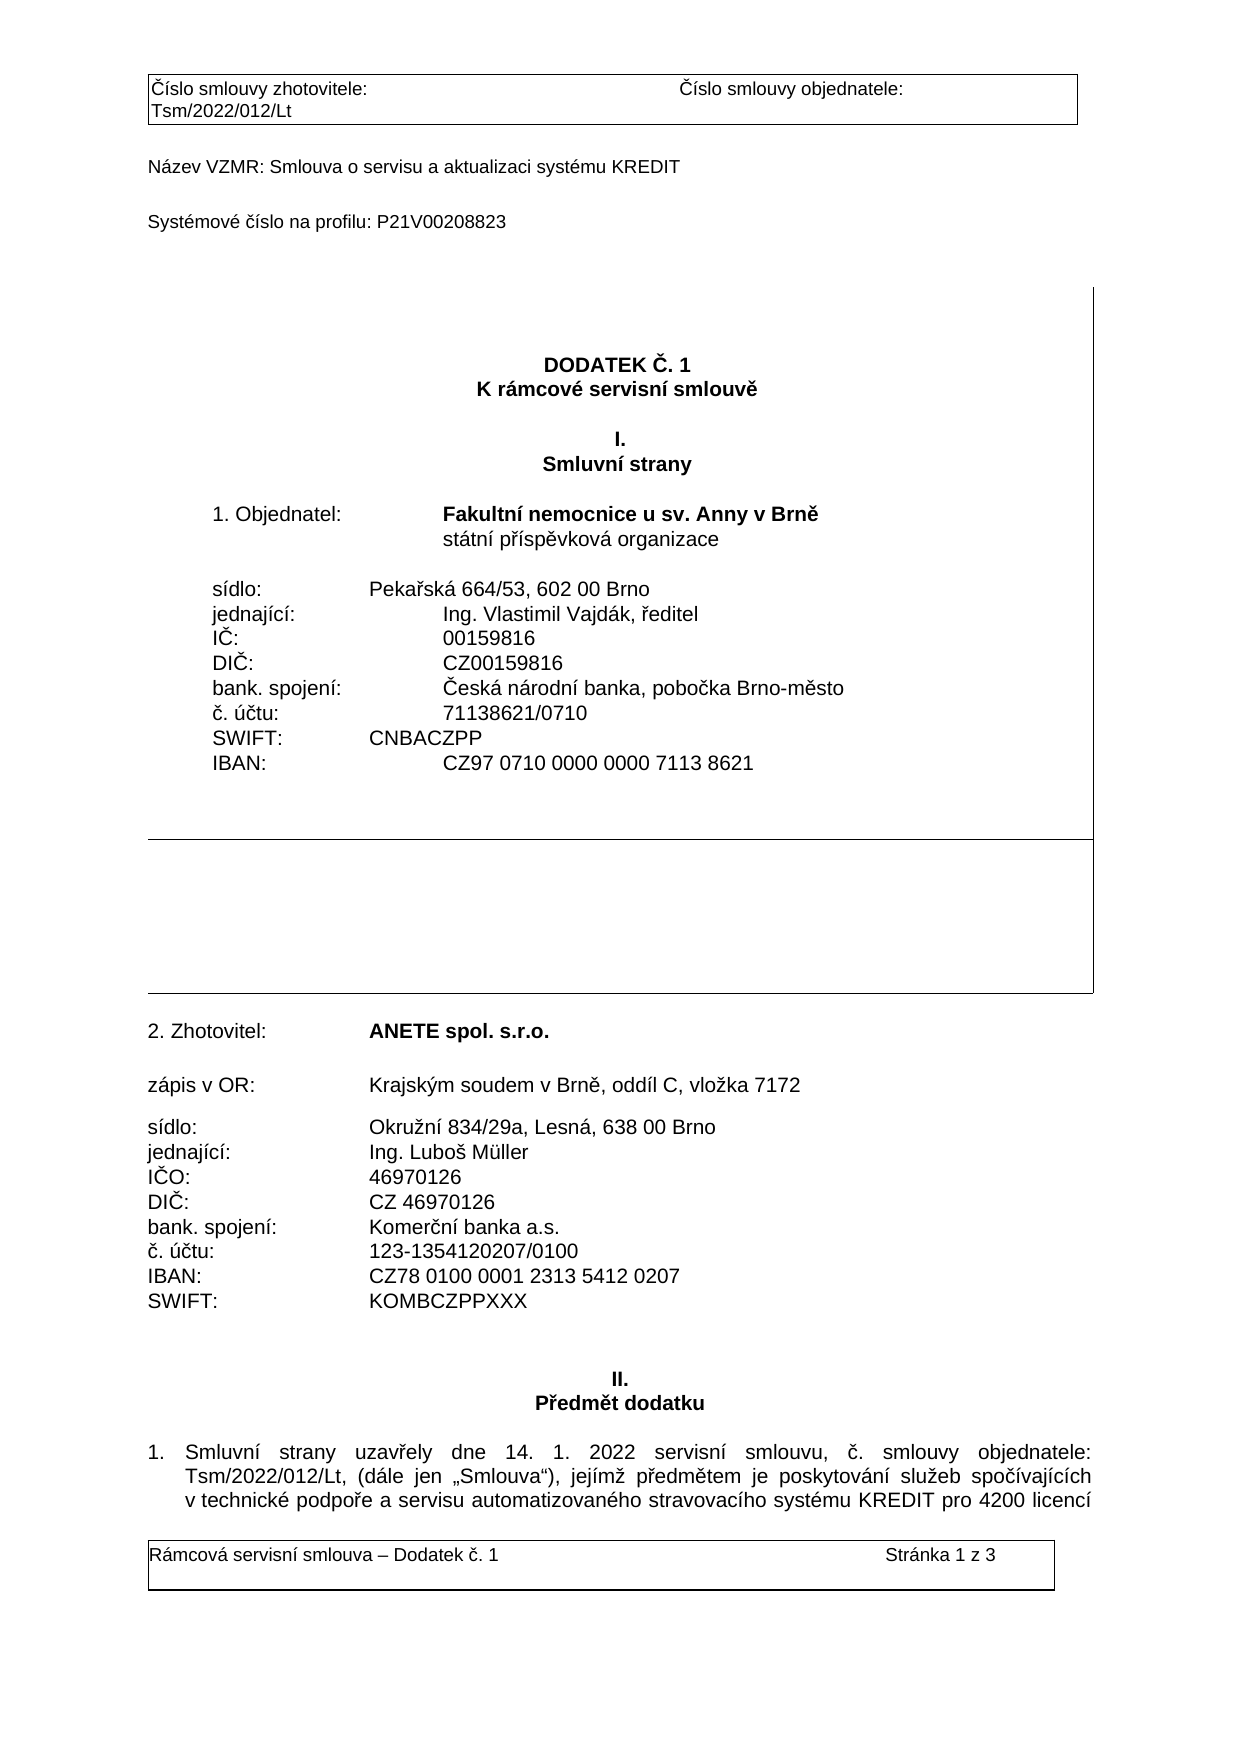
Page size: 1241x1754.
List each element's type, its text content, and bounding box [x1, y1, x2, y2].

subtitle státní příspěvková organizace [147, 526, 1093, 551]
subtitle č. účtu: 71138621/0710 [147, 700, 1093, 725]
subtitle č. účtu: 123-1354120207/0100 [147, 1238, 1093, 1263]
subtitle zápis v OR: Krajským soudem v Brně, oddíl C, vložka 7172 [147, 1072, 1093, 1097]
subtitle 2. Zhotovitel: ANETE spol. s.r.o. [147, 1018, 1093, 1043]
subtitle jednající: Ing. Luboš Müller [147, 1139, 1093, 1164]
subtitle IČO: 46970126 [147, 1164, 1093, 1189]
subtitle I. [147, 426, 1093, 451]
subtitle IČ: 00159816 [147, 625, 1093, 650]
subtitle Smluvní strany [147, 451, 1093, 476]
subtitle bank. spojení: Česká národní banka, pobočka Brno-město [147, 675, 1093, 700]
subtitle SWIFT: KOMBCZPPXXX [147, 1288, 1093, 1313]
subtitle SWIFT: CNBACZPP [147, 725, 1093, 750]
subtitle sídlo: Okružní 834/29a, Lesná, 638 00 Brno [147, 1114, 1093, 1139]
subtitle K rámcové servisní smlouvě [147, 376, 1093, 401]
subtitle DIČ: CZ 46970126 [147, 1189, 1093, 1213]
list Smluvní strany uzavřely dne 14. 1. 2022 servisní smlouvu, č. smlouvy objednatele: Tsm/2022/012/Lt, (dále jen „Smlouva“), jejímž předmětem je poskytování služeb spočívajících v technické podpoře a servisu automatizovaného stravovacího systému KREDIT pro 4200 licencí [147, 1440, 1093, 1512]
subtitle IBAN: CZ97 0710 0000 0000 7113 8621 [147, 750, 1093, 839]
subtitle jednající: Ing. Vlastimil Vajdák, ředitel [147, 600, 1093, 625]
subtitle DIČ: CZ00159816 [147, 650, 1093, 675]
subtitle Dodatek č. 1 [147, 287, 1093, 376]
subtitle bank. spojení: Komerční banka a.s. [147, 1213, 1093, 1238]
subtitle Předmět dodatku [147, 1390, 1093, 1415]
subtitle II. [147, 1365, 1093, 1390]
subtitle 1. Objednatel: Fakultní nemocnice u sv. Anny v Brně [147, 501, 1093, 526]
subtitle IBAN: CZ78 0100 0001 2313 5412 0207 [147, 1263, 1093, 1288]
subtitle sídlo: Pekařská 664/53, 602 00 Brno [147, 576, 1093, 600]
